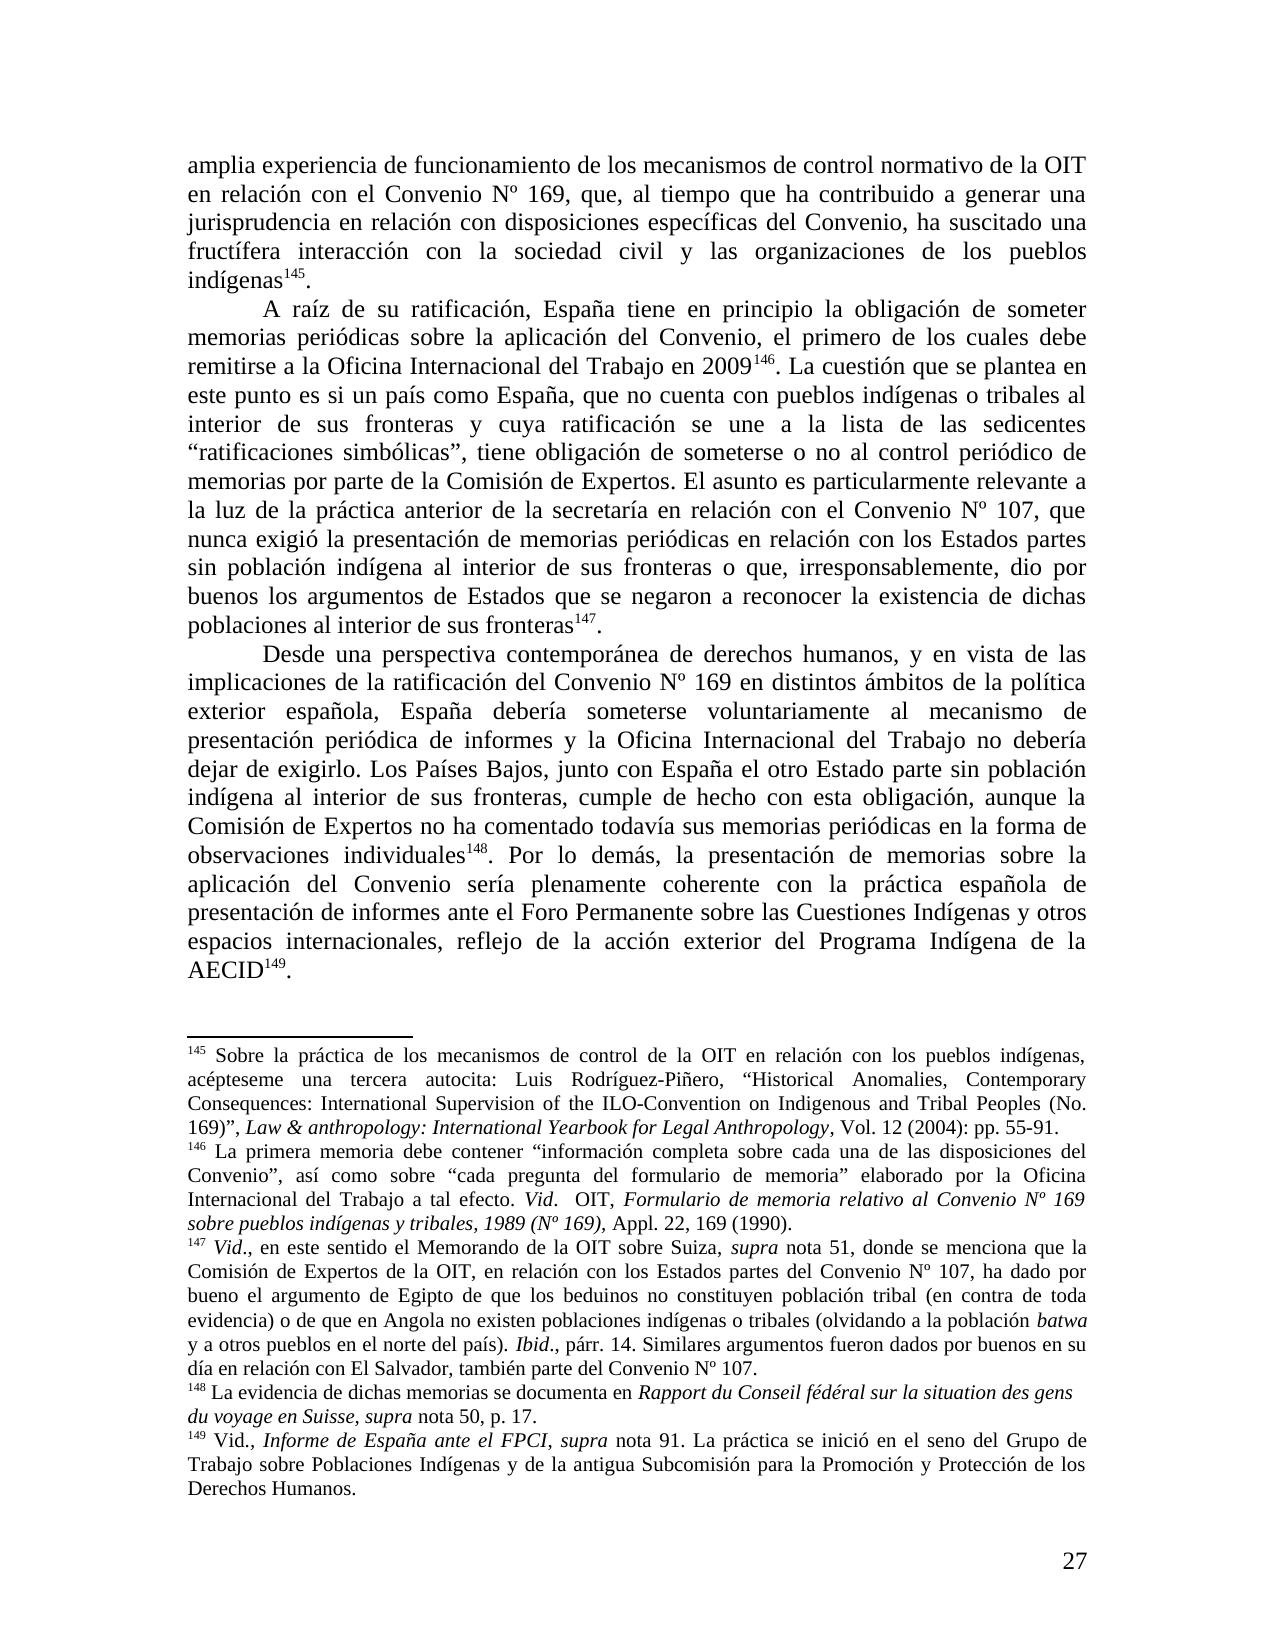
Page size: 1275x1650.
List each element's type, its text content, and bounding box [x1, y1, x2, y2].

text Vid., Informe de España ante el FPCI, supra nota 91. La práctica se inició en el seno del Grupo de Trabajo sobre Poblaciones Indígenas y de la antigua Subcomisión para la Promoción y Protección de los Derechos Humanos. [187, 1428, 1087, 1500]
text A raíz de su ratificación, España tiene en principio la obligación de someter memorias periódicas sobre la aplicación del Convenio, el primero de los cuales debe remitirse a la Oficina Internacional del Trabajo en 2009. La cuestión que se plantea en este punto es si un país como España, que no cuenta con pueblos indígenas o tribales al interior de sus fronteras y cuya ratificación se une a la lista de las sedicentes “ratificaciones simbólicas”, tiene obligación de someterse o no al control periódico de memorias por parte de la Comisión de Expertos. El asunto es particularmente relevante a la luz de la práctica anterior de la secretaría en relación con el Convenio Nº 107, que nunca exigió la presentación de memorias periódicas en relación con los Estados partes sin población indígena al interior de sus fronteras o que, irresponsablemente, dio por buenos los argumentos de Estados que se negaron a reconocer la existencia de dichas poblaciones al interior de sus fronteras. [187, 294, 1087, 639]
text La primera memoria debe contener “información completa sobre cada una de las disposiciones del Convenio”, así como sobre “cada pregunta del formulario de memoria” elaborado por la Oficina Internacional del Trabajo a tal efecto. Vid. OIT, Formulario de memoria relativo al Convenio Nº 169 sobre pueblos indígenas y tribales, 1989 (Nº 169), Appl. 22, 169 (1990). [187, 1139, 1087, 1235]
text Vid., en este sentido el Memorando de la OIT sobre Suiza, supra nota 51, donde se menciona que la Comisión de Expertos de la OIT, en relación con los Estados partes del Convenio Nº 107, ha dado por bueno el argumento de Egipto de que los beduinos no constituyen población tribal (en contra de toda evidencia) o de que en Angola no existen poblaciones indígenas o tribales (olvidando a la población batwa y a otros pueblos en el norte del país). Ibid., párr. 14. Similares argumentos fueron dados por buenos en su día en relación con El Salvador, también parte del Convenio Nº 107. [187, 1235, 1087, 1380]
text La evidencia de dichas memorias se documenta en Rapport du Conseil fédéral sur la situation des gens du voyage en Suisse, supra nota 50, p. 17. [187, 1380, 1087, 1428]
text Sobre la práctica de los mecanismos de control de la OIT en relación con los pueblos indígenas, acépteseme una tercera autocita: Luis Rodríguez-Piñero, “Historical Anomalies, Contemporary Consequences: International Supervision of the ILO-Convention on Indigenous and Tribal Peoples (No. 169)”, Law & anthropology: International Yearbook for Legal Anthropology, Vol. 12 (2004): pp. 55-91. [187, 1043, 1087, 1139]
text amplia experiencia de funcionamiento de los mecanismos de control normativo de la OIT en relación con el Convenio Nº 169, que, al tiempo que ha contribuido a generar una jurisprudencia en relación con disposiciones específicas del Convenio, ha suscitado una fructífera interacción con la sociedad civil y las organizaciones de los pueblos indígenas. [187, 150, 1087, 294]
text Desde una perspectiva contemporánea de derechos humanos, y en vista de las implicaciones de la ratificación del Convenio Nº 169 en distintos ámbitos de la política exterior española, España debería someterse voluntariamente al mecanismo de presentación periódica de informes y la Oficina Internacional del Trabajo no debería dejar de exigirlo. Los Países Bajos, junto con España el otro Estado parte sin población indígena al interior de sus fronteras, cumple de hecho con esta obligación, aunque la Comisión de Expertos no ha comentado todavía sus memorias periódicas en la forma de observaciones individuales. Por lo demás, la presentación de memorias sobre la aplicación del Convenio sería plenamente coherente con la práctica española de presentación de informes ante el Foro Permanente sobre las Cuestiones Indígenas y otros espacios internacionales, reflejo de la acción exterior del Programa Indígena de la AECID. [187, 639, 1087, 984]
